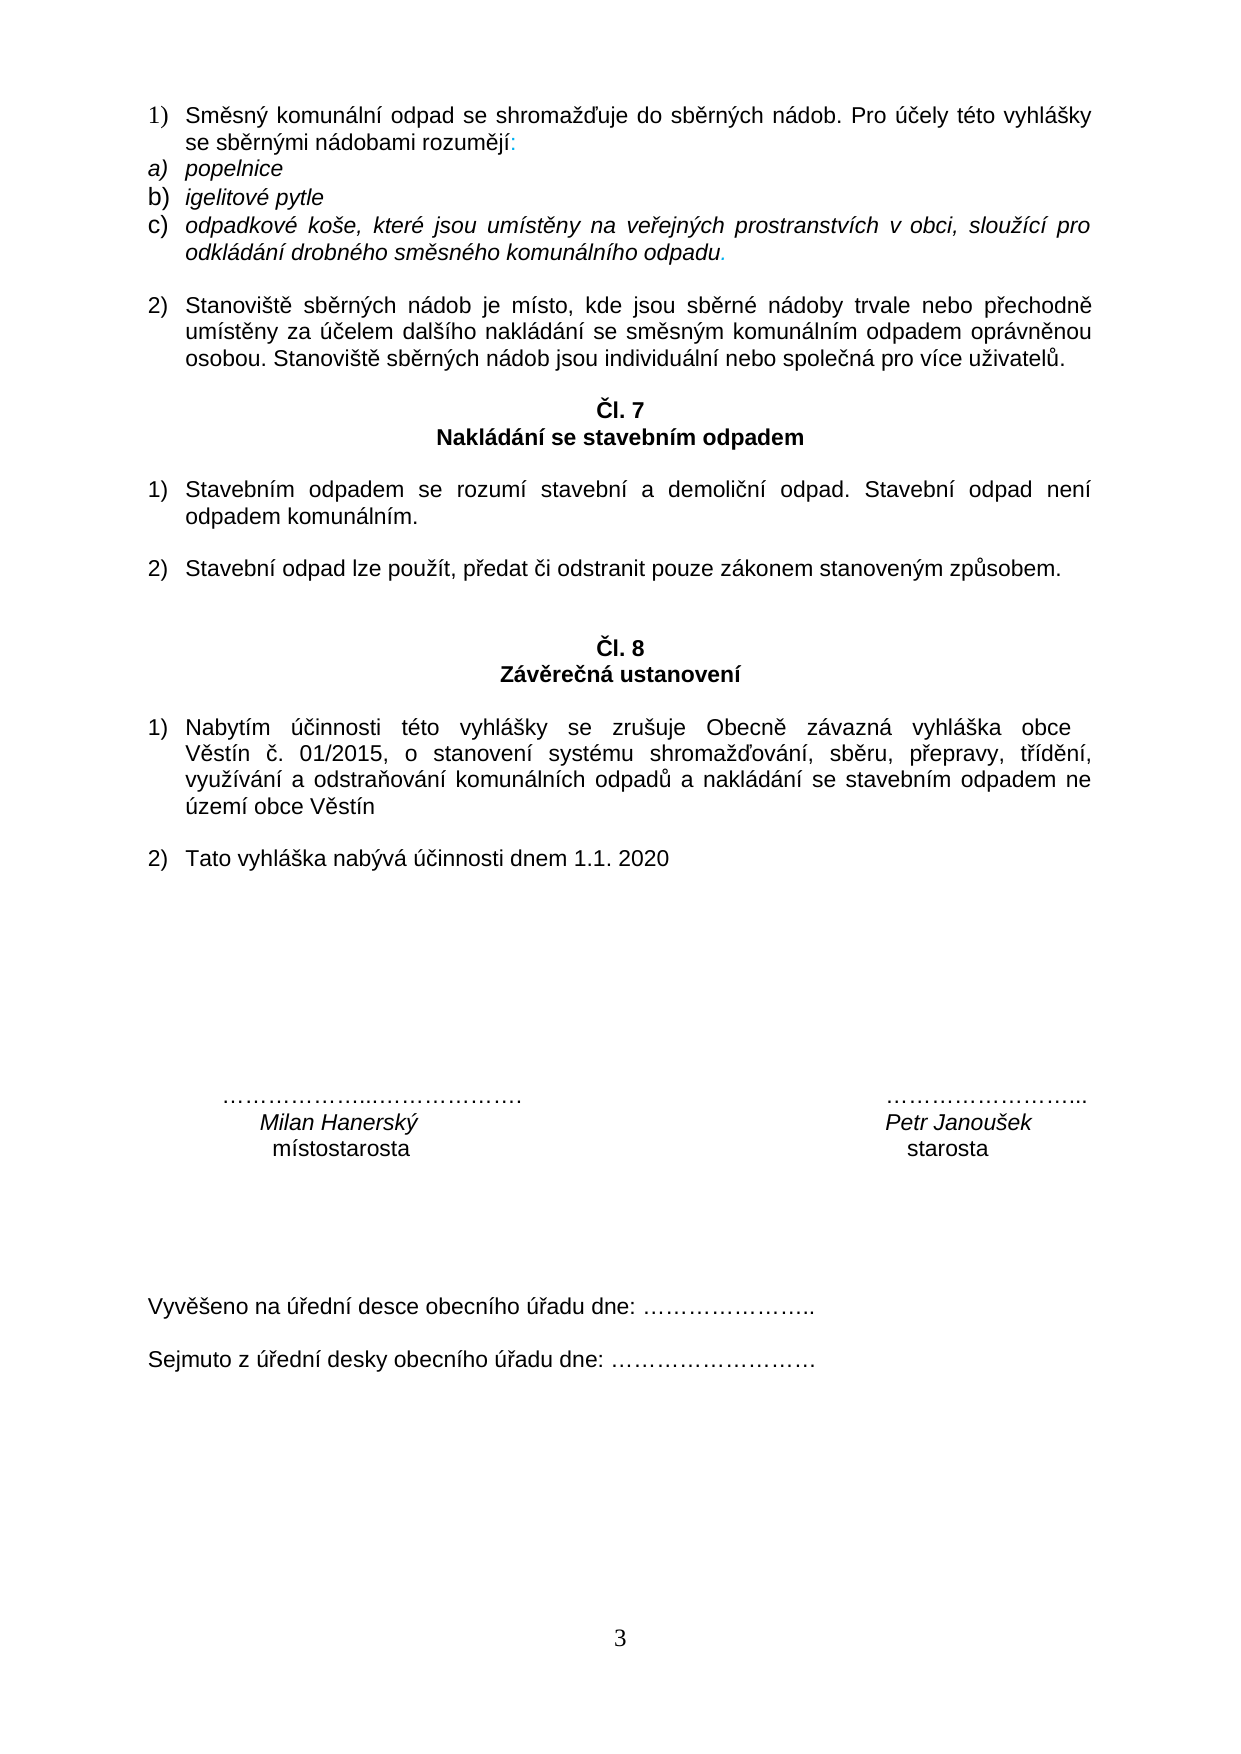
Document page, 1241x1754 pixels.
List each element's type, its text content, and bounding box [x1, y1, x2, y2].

list igelitové pytle [148, 182, 1092, 210]
list Stanoviště sběrných nádob je místo, kde jsou sběrné nádoby trvale nebo přechodně umístěny za účelem dalšího nakládání se směsným komunálním odpadem oprávněnou osobou. Stanoviště sběrných nádob jsou individuální nebo společná pro více uživatelů. [148, 292, 1092, 371]
list Tato vyhláška nabývá účinnosti dnem 1.1. 2020 [148, 845, 1092, 872]
text Čl. 8 [148, 634, 1092, 661]
list popelnice [148, 155, 1092, 182]
text Nakládání se stavebním odpadem [148, 424, 1092, 450]
list Stavební odpad lze použít, předat či odstranit pouze zákonem stanoveným způsobem. [148, 555, 1092, 582]
text Sejmuto z úřední desky obecního úřadu dne: ……………………… [148, 1346, 1092, 1372]
list Směsný komunální odpad se shromažďuje do sběrných nádob. Pro účely této vyhlášky se sběrnými nádobami rozumějí: [148, 100, 1092, 155]
list Stavebním odpadem se rozumí stavební a demoliční odpad. Stavební odpad není odpadem komunálním. [148, 476, 1092, 529]
text ………………...………………. ……………………... [221, 1082, 1092, 1109]
text Milan Hanerský Petr Janoušek [148, 1109, 1092, 1135]
list Nabytím účinnosti této vyhlášky se zrušuje Obecně závazná vyhláška obce Věstín č. 01/2015, o stanovení systému shromažďování, sběru, přepravy, třídění, využívání a odstraňování komunálních odpadů a nakládání se stavebním odpadem ne území obce Věstín [148, 713, 1092, 819]
text Vyvěšeno na úřední desce obecního úřadu dne: ………………….. [148, 1293, 1092, 1320]
list odpadkové koše, které jsou umístěny na veřejných prostranstvích v obci, sloužící pro odkládání drobného směsného komunálního odpadu. [148, 210, 1092, 266]
text místostarosta starosta [221, 1135, 1092, 1162]
text Čl. 7 [148, 397, 1092, 424]
text Závěrečná ustanovení [148, 661, 1092, 687]
